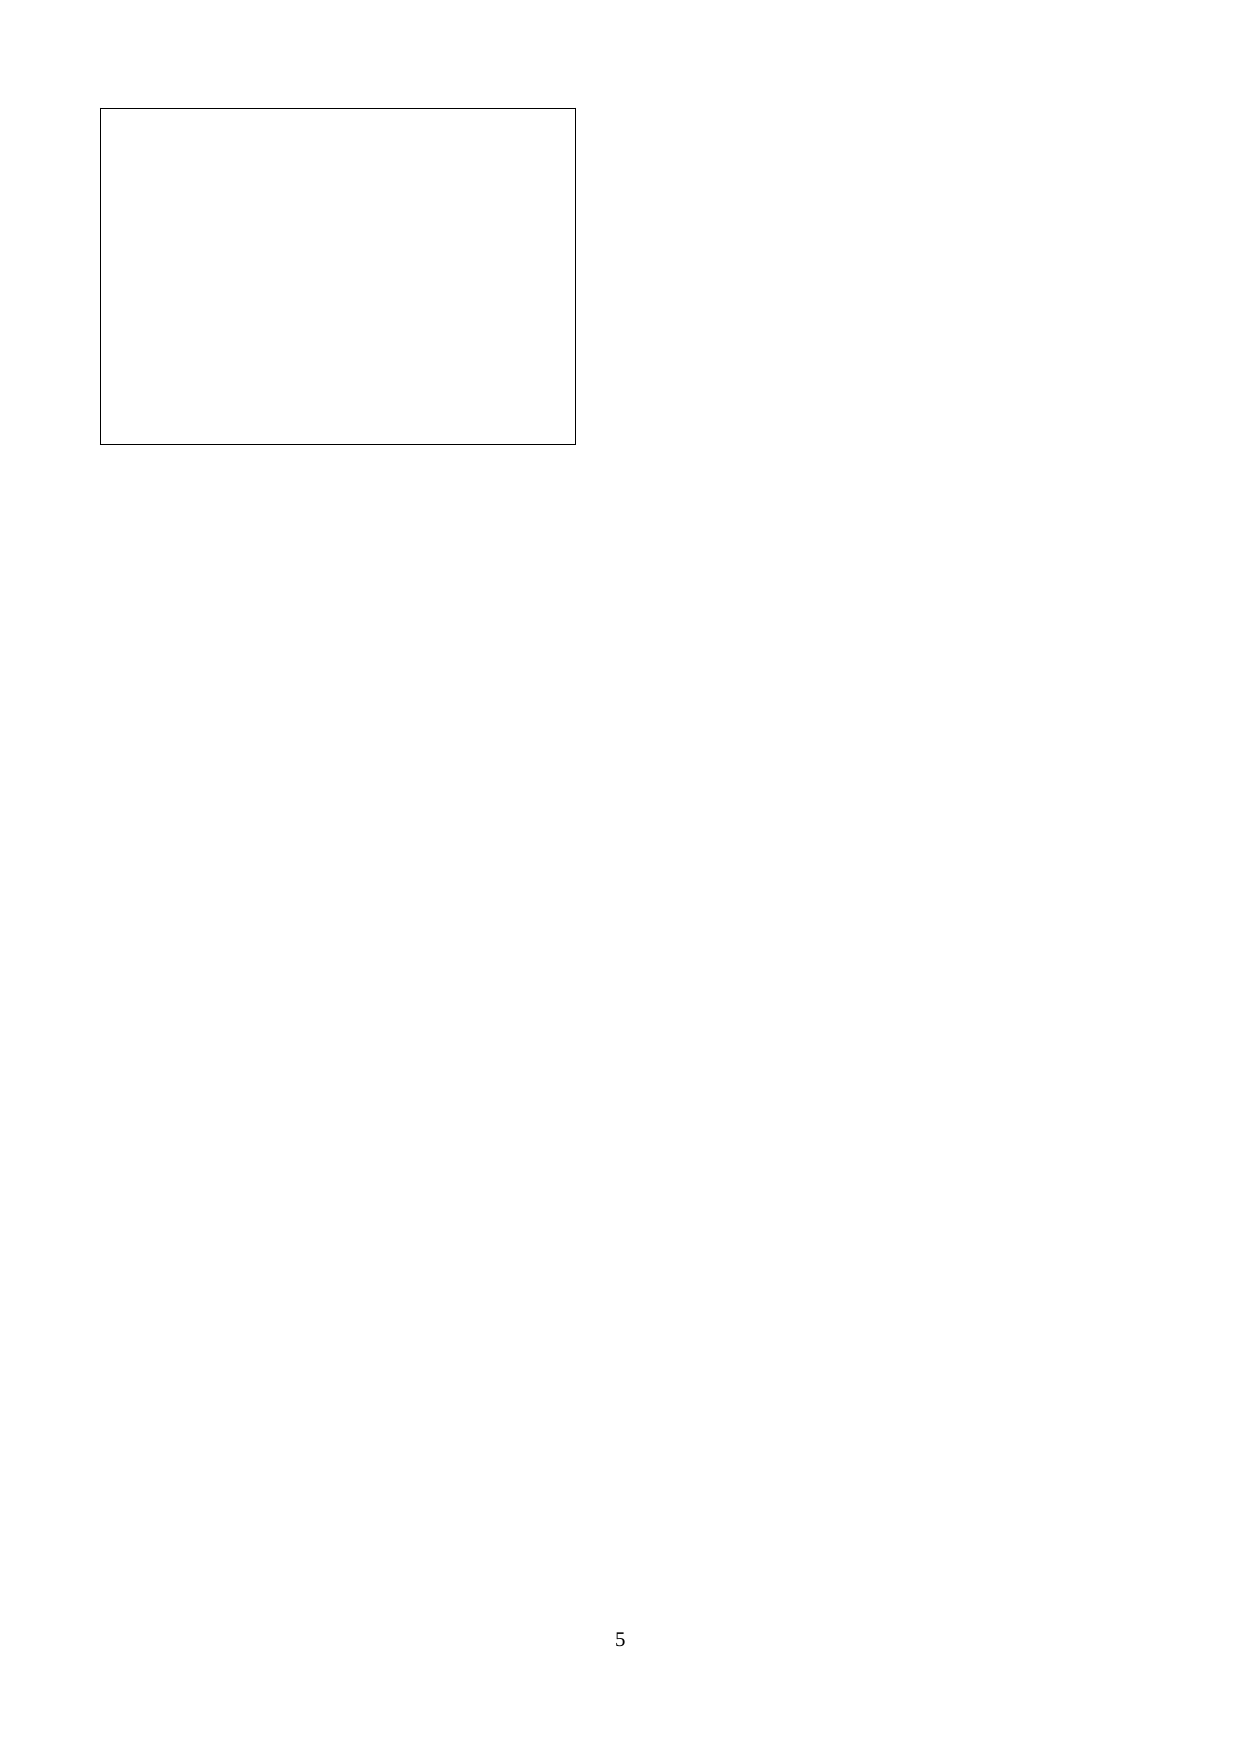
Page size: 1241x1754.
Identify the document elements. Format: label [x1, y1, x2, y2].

table_cell [101, 109, 575, 444]
